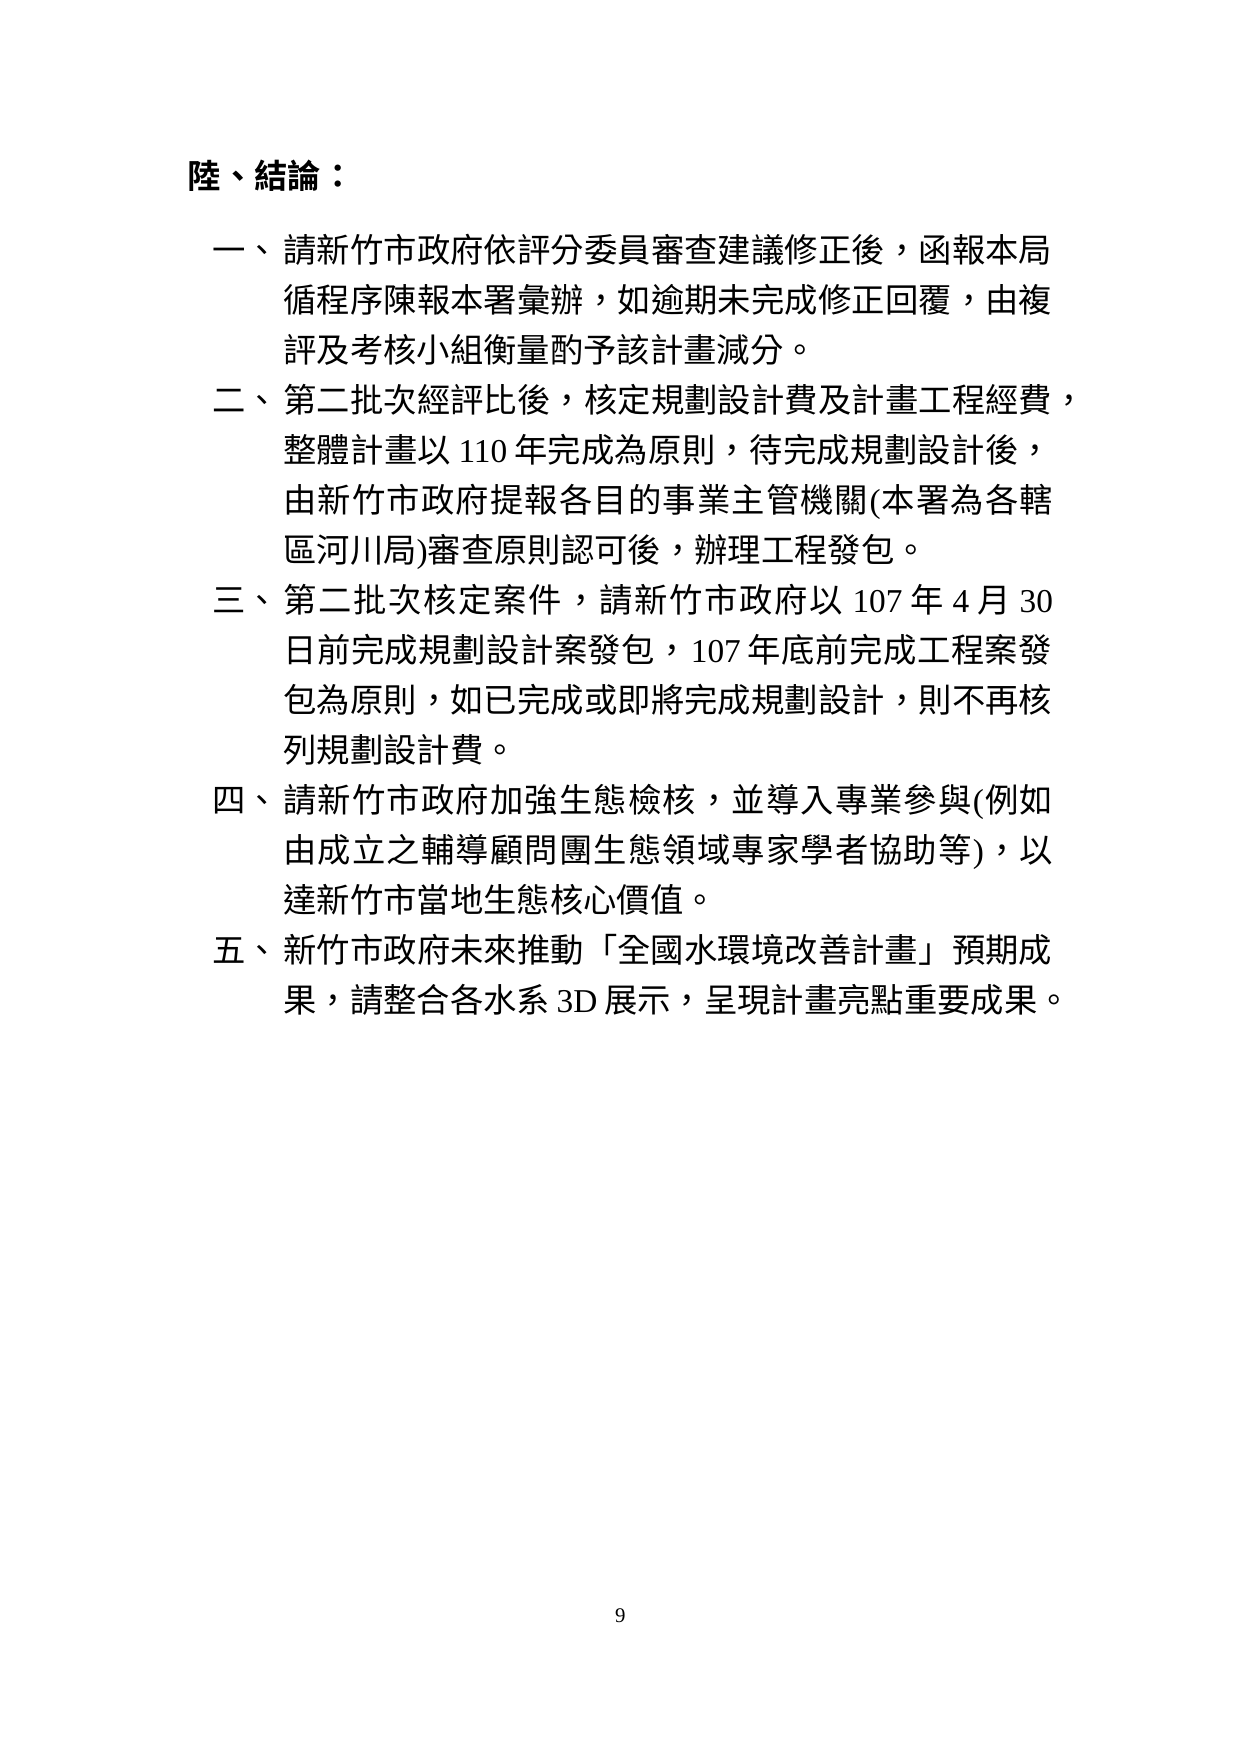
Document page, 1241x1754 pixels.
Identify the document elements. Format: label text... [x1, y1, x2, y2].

list 請新竹市政府加強生態檢核，並導入專業參與(例如由成立之輔導顧問團生態領域專家學者協助等)，以達新竹市當地生態核心價值。 [212, 772, 1053, 922]
text 陸、結論： [187, 150, 1053, 198]
list 請新竹市政府依評分委員審查建議修正後，函報本局循程序陳報本署彙辦，如逾期未完成修正回覆，由複評及考核小組衡量酌予該計畫減分。 [212, 222, 1053, 372]
list 新竹市政府未來推動「全國水環境改善計畫」預期成果，請整合各水系3D展示，呈現計畫亮點重要成果。 [212, 922, 1053, 1022]
list 第二批次經評比後，核定規劃設計費及計畫工程經費，整體計畫以110年完成為原則，待完成規劃設計後，由新竹市政府提報各目的事業主管機關(本署為各轄區河川局)審查原則認可後，辦理工程發包。 [212, 372, 1053, 572]
list 第二批次核定案件，請新竹市政府以107年4月30日前完成規劃設計案發包，107年底前完成工程案發包為原則，如已完成或即將完成規劃設計，則不再核列規劃設計費。 [212, 572, 1053, 772]
